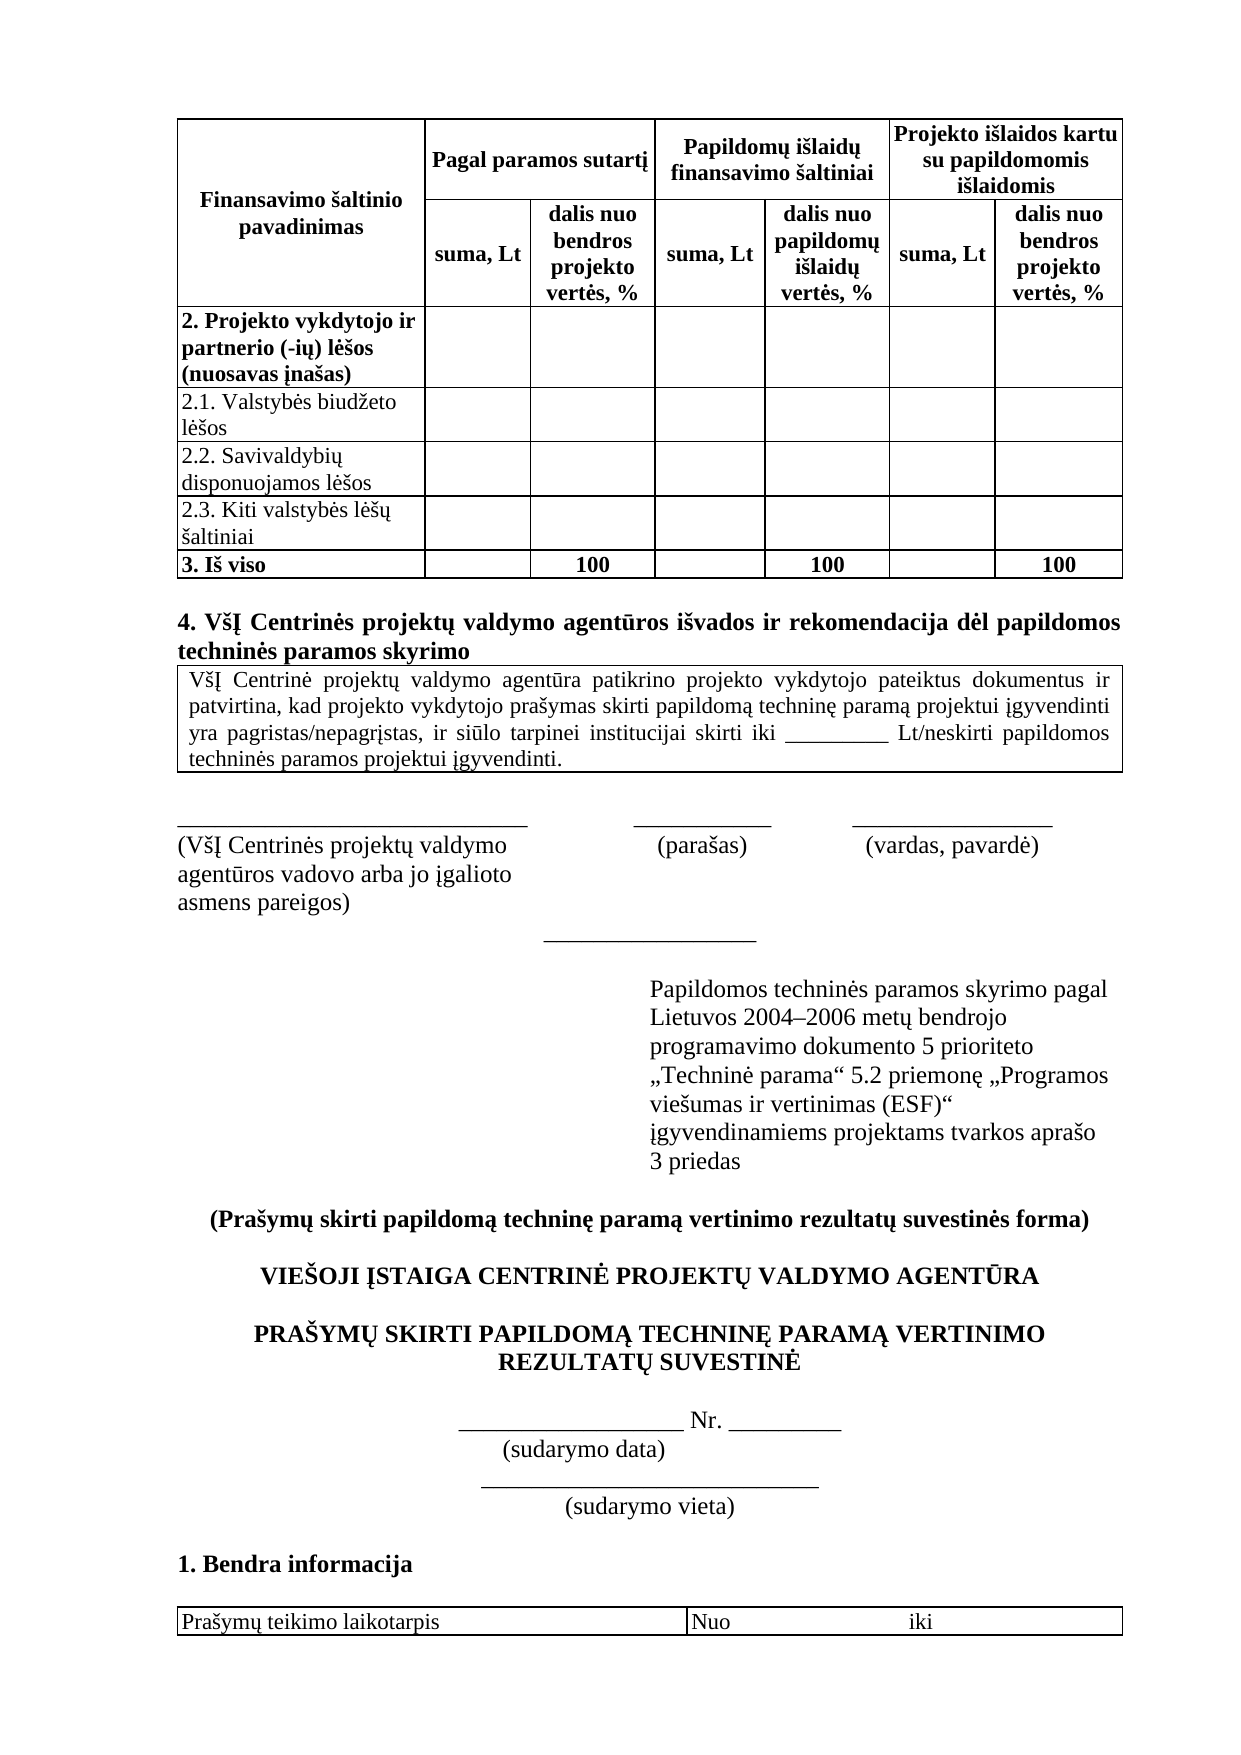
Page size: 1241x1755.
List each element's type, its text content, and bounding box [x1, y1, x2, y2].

table_cell [890, 388, 994, 441]
table_cell [426, 442, 530, 495]
text agentūros vadovo arba jo įgalioto [177, 859, 1122, 887]
table_cell [890, 497, 994, 549]
text VIEŠOJI ĮSTAIGA CENTRINĖ PROJEKTŲ VALDYMO AGENTŪRA [177, 1261, 1122, 1290]
text (Prašymų skirti papildomą techninę paramą vertinimo rezultatų suvestinės forma) [177, 1204, 1122, 1232]
table_cell [890, 442, 994, 495]
table_cell [531, 388, 654, 441]
table_cell [890, 551, 894, 577]
table_header Papildomų išlaidų finansavimo šaltiniai [656, 120, 889, 199]
table_cell 100 [1118, 551, 1122, 577]
text Papildomos techninės paramos skyrimo pagal Lietuvos 2004–2006 metų bendrojo programavimo dokumento 5 prioriteto „Techninė parama“ 5.2 priemonę „Programos viešumas ir vertinimas (ESF)“ įgyvendinamiems projektams tvarkos aprašo [649, 974, 1122, 1146]
table_cell [766, 442, 889, 495]
text PRAŠYMŲ SKIRTI PAPILDOMĄ TECHNINĘ PARAMĄ VERTINIMO REZULTATŲ SUVESTINĖ [177, 1319, 1122, 1376]
table_header Pagal paramos sutartį [426, 120, 654, 199]
text ___________________________ [177, 1462, 1122, 1491]
text ____________________________ ___________ ________________ [177, 801, 1122, 830]
table_cell [531, 307, 654, 386]
table_cell [531, 442, 654, 495]
table_cell [426, 497, 530, 549]
text (VšĮ Centrinės projektų valdymo (parašas) (vardas, pavardė) [177, 830, 1122, 859]
text _________________ [177, 916, 1122, 945]
table_cell suma, Lt [426, 200, 530, 306]
table_header iki [1118, 1608, 1122, 1634]
table_cell [766, 307, 889, 386]
table_cell [996, 442, 1122, 495]
table_header VšĮ Centrinė projektų valdymo agentūra patikrino projekto vykdytojo pateiktus dokumentus ir patvirtina, kad projekto vykdytojo prašymas skirti papildomą techninę paramą projektui įgyvendinti yra pagristas/nepagrįstas, ir siūlo tarpinei institucijai skirti iki _________ Lt/neskirti papildomos techninės paramos projektui įgyvendinti. [178, 666, 1122, 771]
text asmens pareigos) [177, 887, 1122, 916]
table_cell [766, 388, 889, 441]
table_cell [656, 307, 764, 386]
text (sudarymo vieta) [177, 1491, 1122, 1520]
table_cell [766, 497, 889, 549]
table_cell suma, Lt [656, 200, 764, 306]
table_cell 100 [885, 551, 889, 577]
text (sudarymo data) [177, 1434, 1122, 1462]
table_cell [996, 307, 1122, 386]
table_cell [531, 497, 654, 549]
table_cell [656, 388, 764, 441]
table_cell [890, 307, 994, 386]
text __________________ Nr. _________ [177, 1405, 1122, 1434]
table_header iki [905, 1608, 909, 1634]
table_cell suma, Lt [890, 200, 994, 306]
table_cell [426, 388, 530, 441]
text 3 priedas [649, 1146, 1122, 1175]
table_cell [996, 388, 1122, 441]
text 4. VšĮ Centrinės projektų valdymo agentūros išvados ir rekomendacija dėl papildomos techninės paramos skyrimo [177, 607, 1122, 665]
table_cell [426, 307, 530, 386]
text 1. Bendra informacija [177, 1549, 1122, 1577]
table_cell [526, 551, 530, 577]
table_cell [656, 442, 764, 495]
table_header Nuo [900, 1608, 904, 1634]
table_header Finansavimo šaltinio pavadinimas [178, 120, 424, 306]
table_cell [996, 497, 1122, 549]
table_cell [656, 497, 764, 549]
